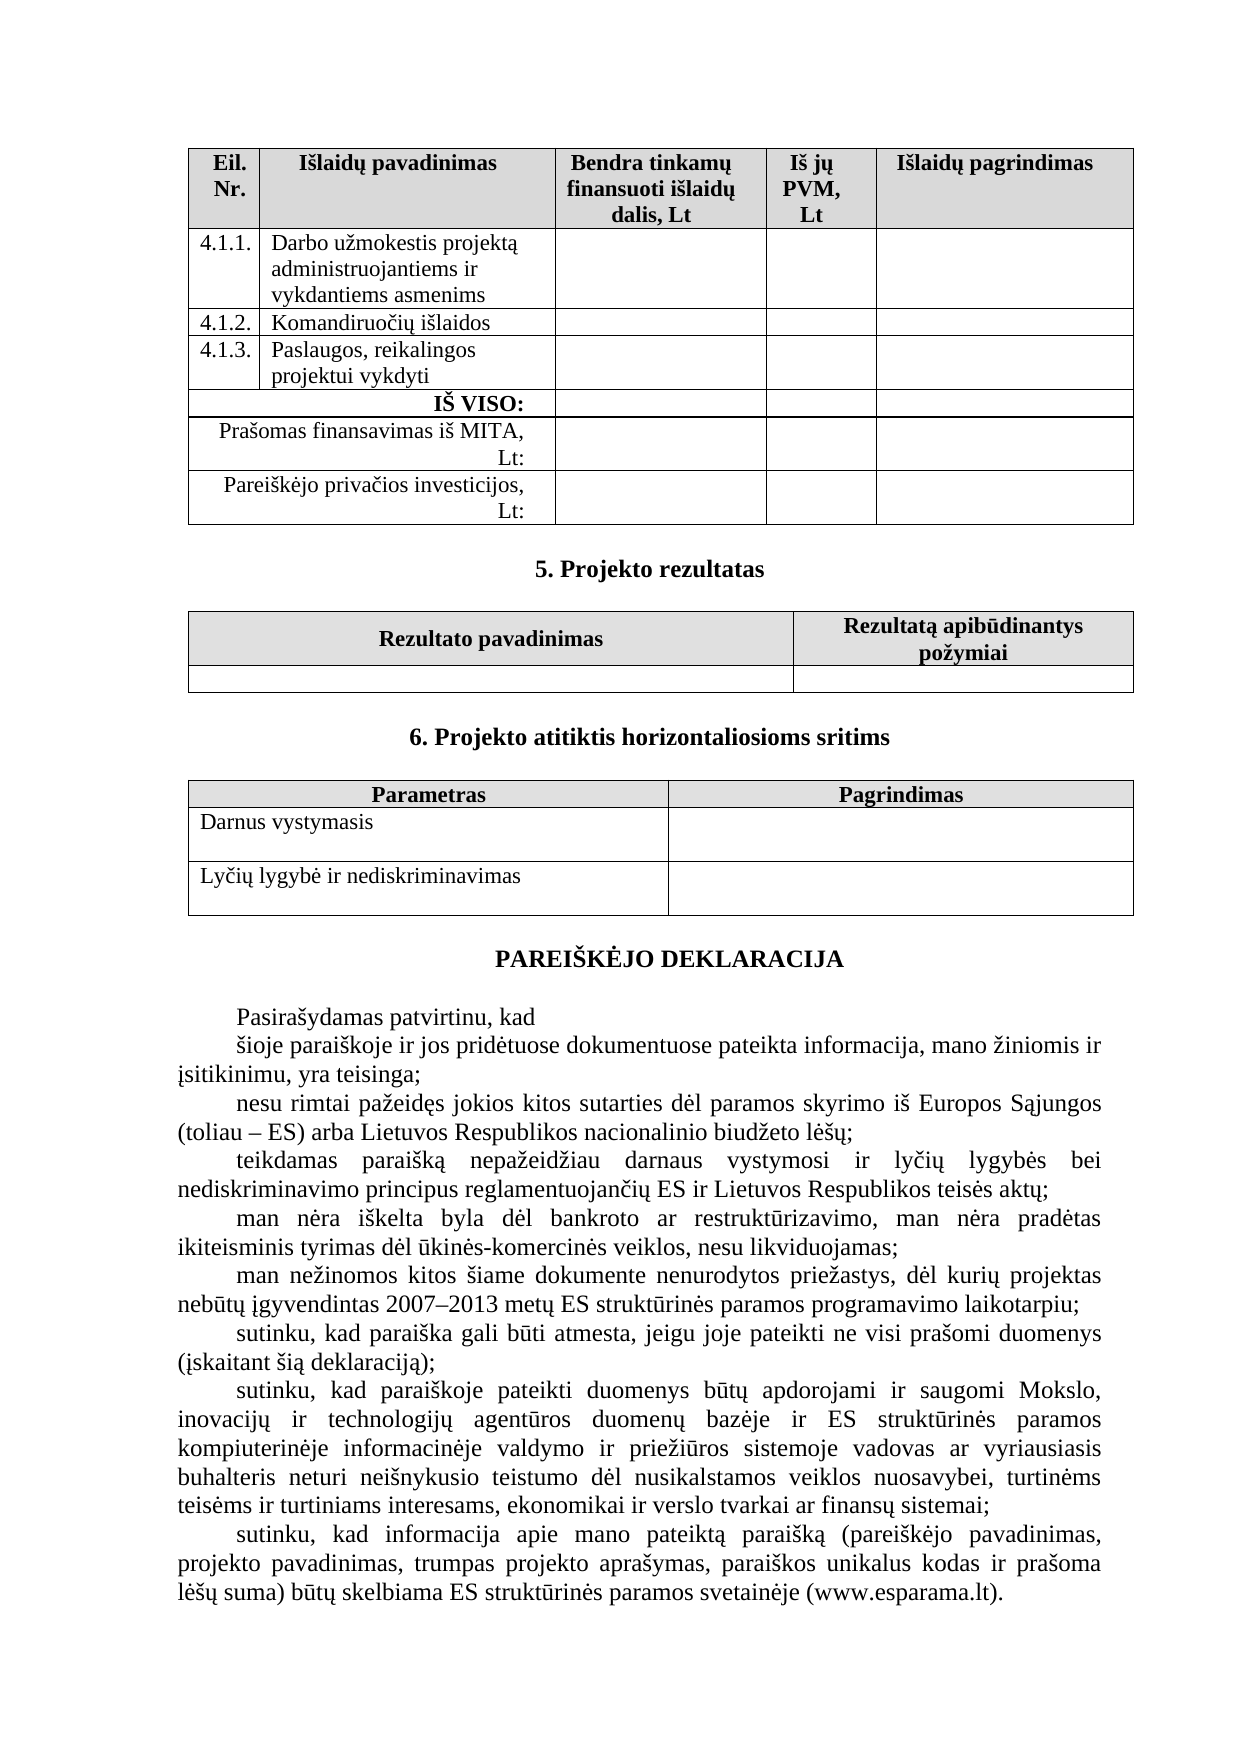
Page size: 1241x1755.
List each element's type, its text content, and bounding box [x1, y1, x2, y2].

table_header Parametras [189, 781, 668, 807]
text sutinku, kad paraiškoje pateikti duomenys būtų apdorojami ir saugomi Mokslo, inovacijų ir technologijų agentūros duomenų bazėje ir ES struktūrinės paramos kompiuterinėje informacinėje valdymo ir priežiūros sistemoje vadovas ar vyriausiasis buhalteris neturi neišnykusio teistumo dėl nusikalstamos veiklos nuosavybei, turtinėms teisėms ir turtiniams interesams, ekonomikai ir verslo tvarkai ar finansų sistemai; [177, 1376, 1102, 1519]
table_cell [794, 666, 1133, 692]
table_header Išlaidų pagrindimas [877, 149, 1133, 228]
table_cell IŠ VISO: [189, 390, 555, 416]
text šioje paraiškoje ir jos pridėtuose dokumentuose pateikta informacija, mano žiniomis ir įsitikinimu, yra teisinga; [177, 1031, 1102, 1088]
table_cell [556, 229, 766, 308]
table_cell 4.1.1. [189, 229, 259, 308]
text sutinku, kad paraiška gali būti atmesta, jeigu joje pateikti ne visi prašomi duomenys (įskaitant šią deklaraciją); [177, 1318, 1102, 1376]
table_cell [877, 471, 1133, 524]
table_header Iš jų PVM, Lt [767, 149, 876, 228]
text teikdamas paraišką nepažeidžiau darnaus vystymosi ir lyčių lygybės bei nediskriminavimo principus reglamentuojančių ES ir Lietuvos Respublikos teisės aktų; [177, 1146, 1102, 1203]
text 5. Projekto rezultatas [177, 554, 1122, 582]
table_cell [189, 666, 793, 692]
text 6. Projekto atitiktis horizontaliosioms sritims [177, 722, 1122, 751]
table_cell Darnus vystymasis [189, 808, 668, 861]
table_cell Pareiškėjo privačios investicijos, Lt: [189, 471, 555, 524]
table_cell [877, 390, 1133, 416]
table_cell Paslaugos, reikalingos projektui vykdyti [260, 336, 555, 389]
table_cell 4.1.2. [189, 309, 259, 335]
table_header Bendra tinkamų finansuoti išlaidų dalis, Lt [556, 149, 766, 228]
table_cell [767, 336, 876, 389]
table_cell Darbo užmokestis projektą administruojantiems ir vykdantiems asmenims [260, 229, 555, 308]
table_cell Prašomas finansavimas iš MITA, Lt: [189, 418, 555, 470]
text man nežinomos kitos šiame dokumente nenurodytos priežastys, dėl kurių projektas nebūtų įgyvendintas 2007–2013 metų ES struktūrinės paramos programavimo laikotarpiu; [177, 1261, 1102, 1318]
table_cell Komandiruočių išlaidos [260, 309, 555, 335]
table_cell [556, 471, 766, 524]
table_header Rezultatą apibūdinantys požymiai [794, 612, 1133, 665]
table_cell [556, 418, 766, 470]
table_cell [877, 229, 1133, 308]
table_cell Lyčių lygybė ir nediskriminavimas [189, 862, 668, 914]
table_cell [767, 471, 876, 524]
table_header Rezultato pavadinimas [189, 612, 793, 665]
table_cell [767, 309, 876, 335]
table_cell [767, 418, 876, 470]
table_cell [669, 862, 1133, 914]
table_cell [556, 336, 766, 389]
table_cell [767, 229, 876, 308]
text man nėra iškelta byla dėl bankroto ar restruktūrizavimo, man nėra pradėtas ikiteisminis tyrimas dėl ūkinės-komercinės veiklos, nesu likviduojamas; [177, 1203, 1102, 1261]
table_header Išlaidų pavadinimas [260, 149, 555, 228]
table_header Eil. Nr. [189, 149, 259, 228]
text nesu rimtai pažeidęs jokios kitos sutarties dėl paramos skyrimo iš Europos Sąjungos (toliau – ES) arba Lietuvos Respublikos nacionalinio biudžeto lėšų; [177, 1088, 1102, 1146]
text sutinku, kad informacija apie mano pateiktą paraišką (pareiškėjo pavadinimas, projekto pavadinimas, trumpas projekto aprašymas, paraiškos unikalus kodas ir prašoma lėšų suma) būtų skelbiama ES struktūrinės paramos svetainėje (www.esparama.lt). [177, 1519, 1102, 1606]
table_cell [877, 418, 1133, 470]
table_cell 4.1.3. [189, 336, 259, 389]
table_cell [669, 808, 1133, 861]
table_cell [877, 336, 1133, 389]
table_cell [556, 309, 766, 335]
table_cell [877, 309, 1133, 335]
table_cell [556, 390, 766, 416]
text Pareiškėjo deklaracija [177, 944, 1102, 973]
table_header Pagrindimas [669, 781, 1133, 807]
text Pasirašydamas patvirtinu, kad [177, 1002, 1102, 1031]
table_cell [767, 390, 876, 416]
